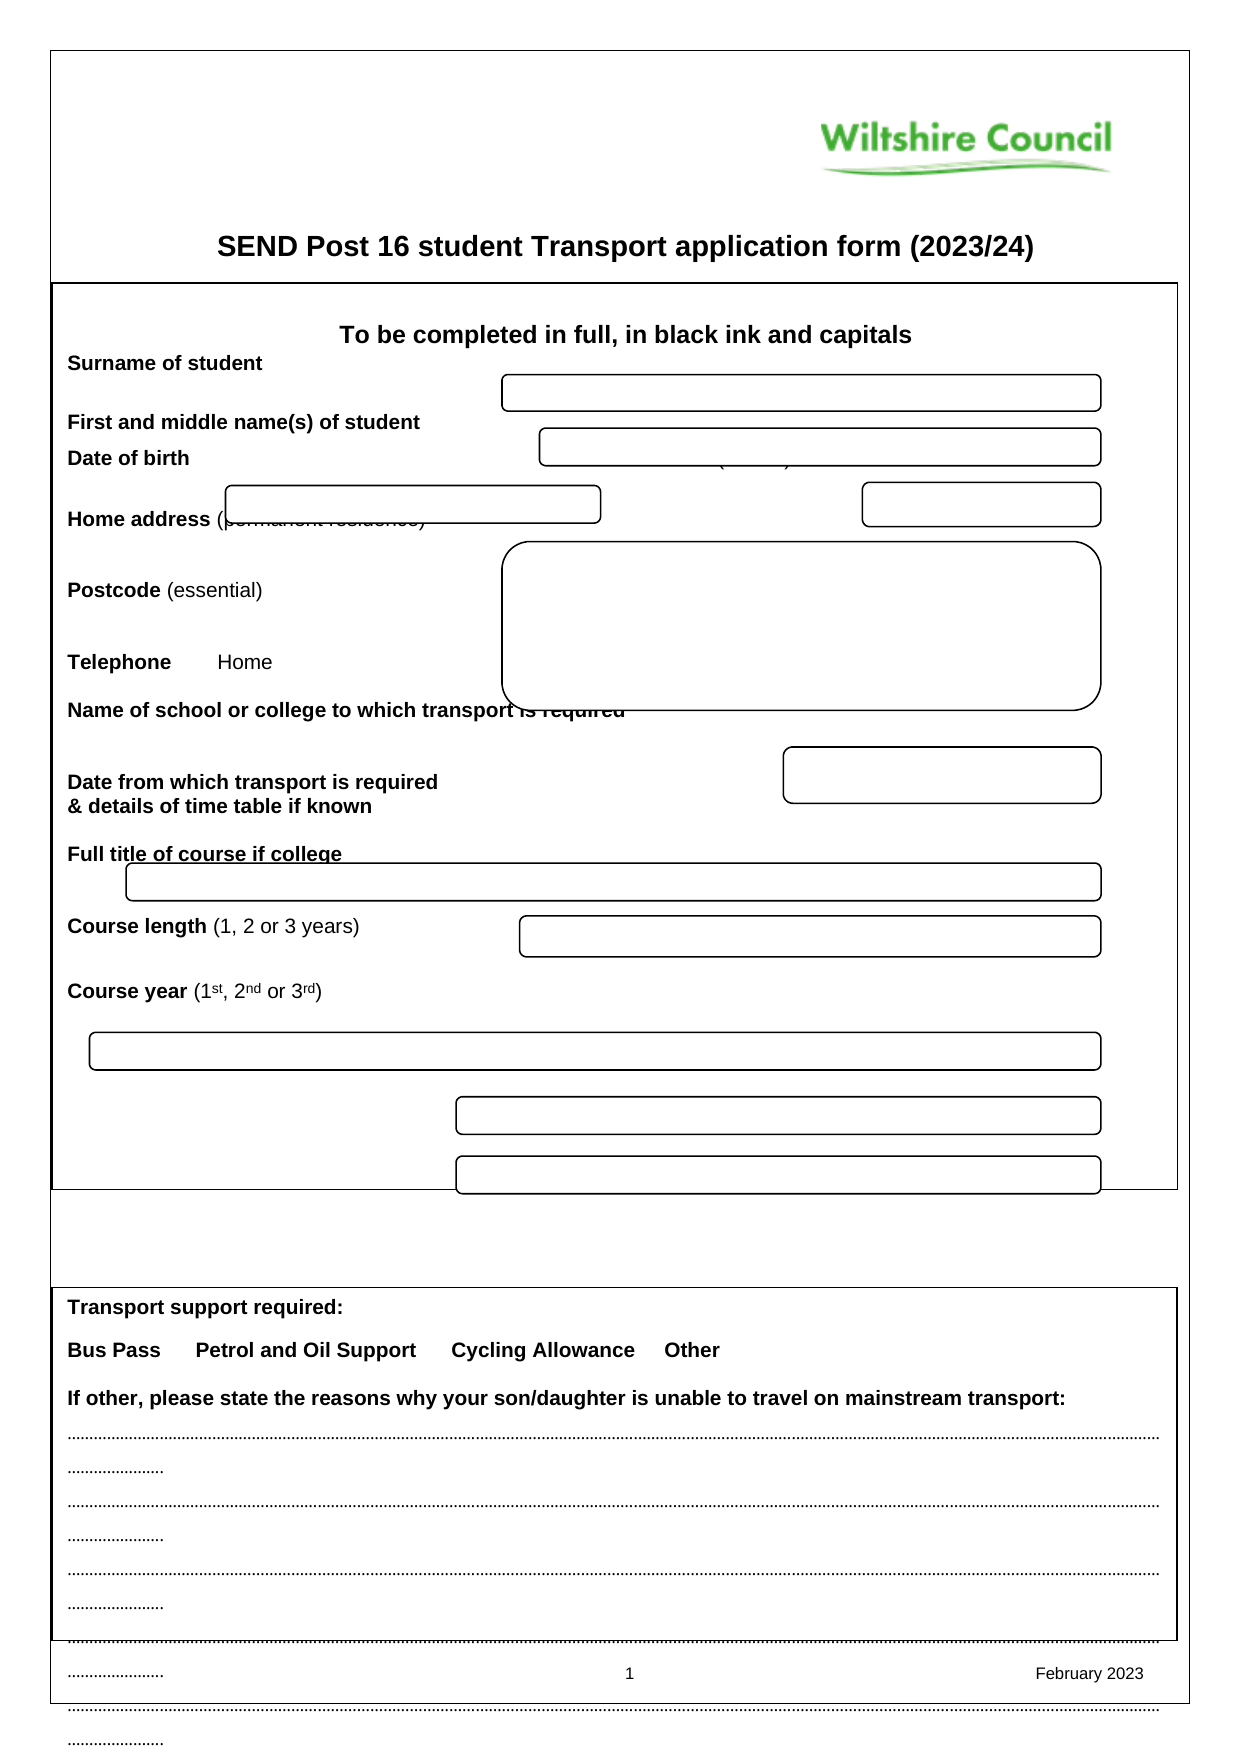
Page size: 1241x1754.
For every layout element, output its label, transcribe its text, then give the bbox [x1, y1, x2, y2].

text SEND Post 16 student Transport application form (2023/24) [71, 229, 1181, 263]
text To be completed in full, in black ink and capitals [71, 321, 1177, 349]
